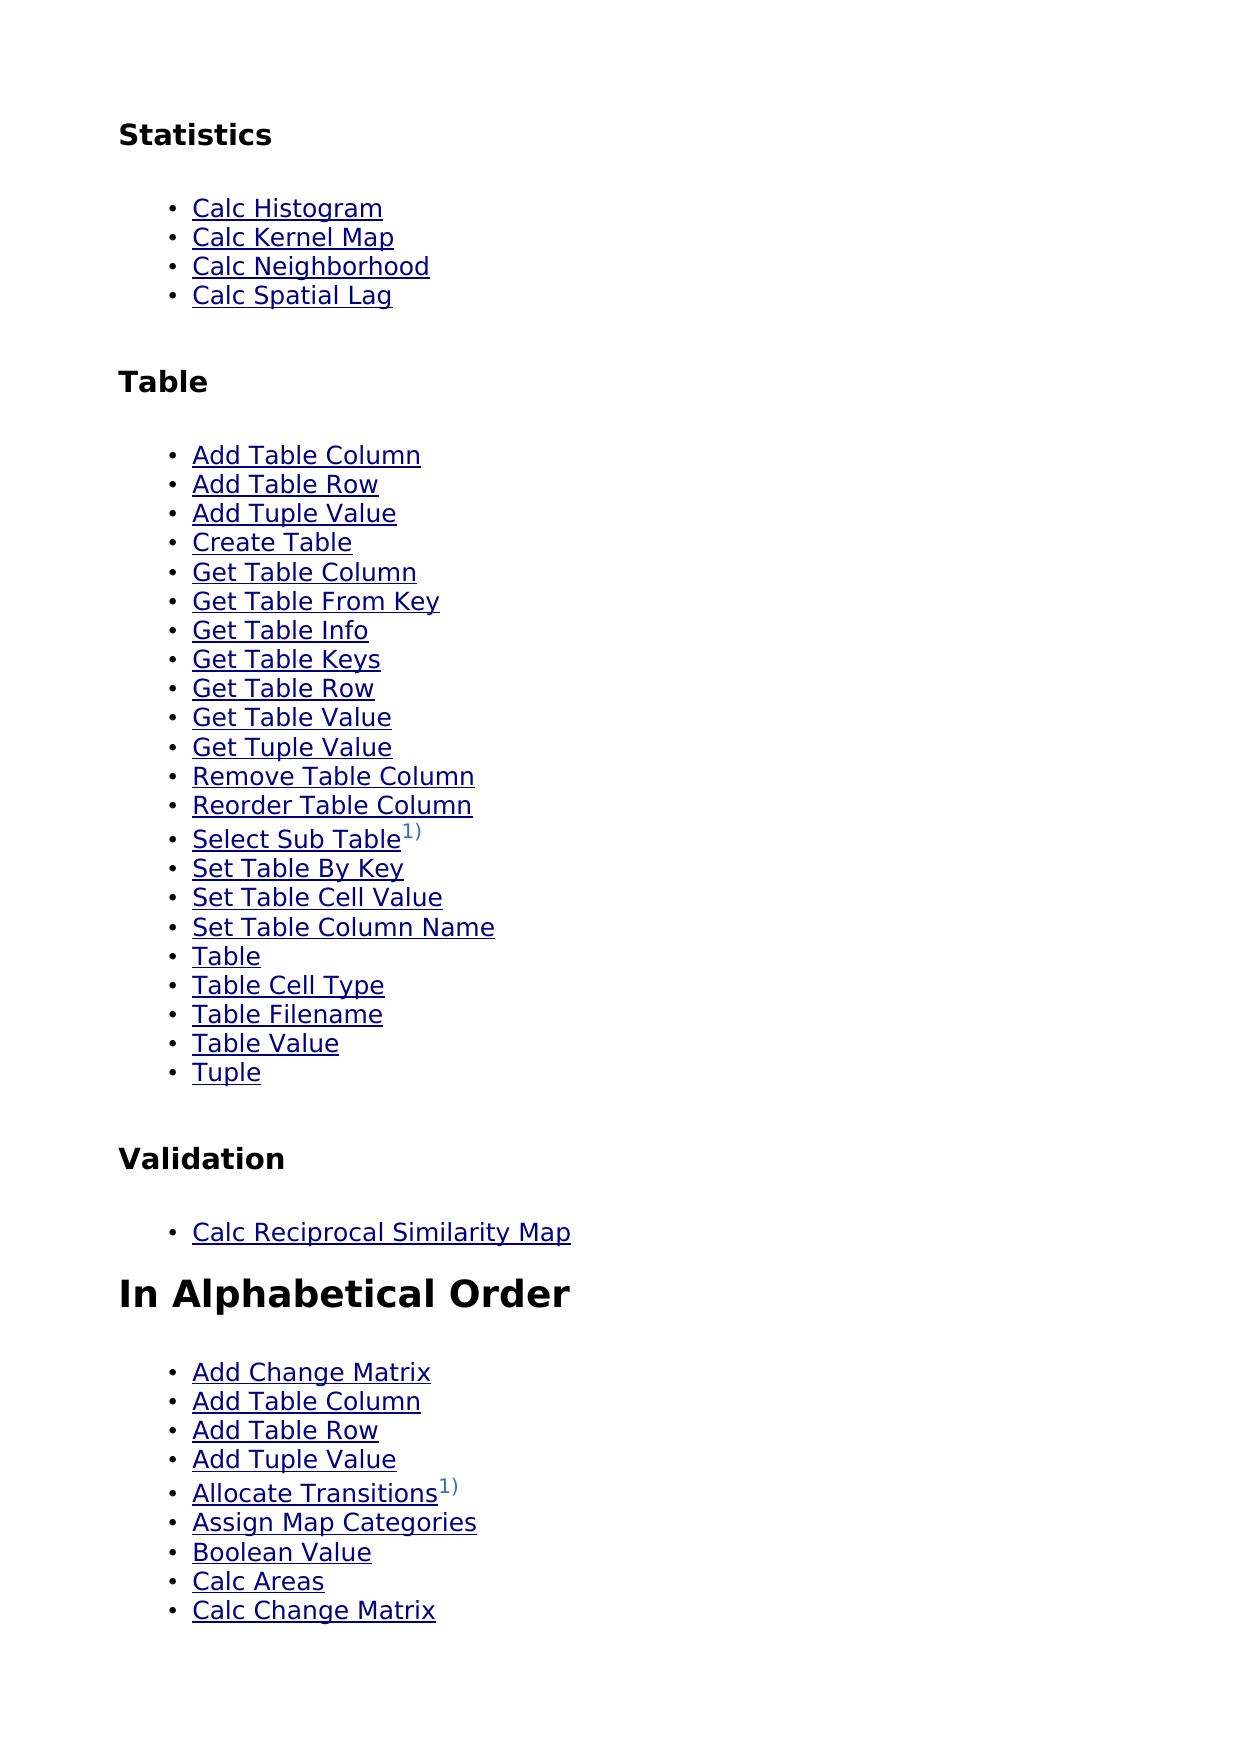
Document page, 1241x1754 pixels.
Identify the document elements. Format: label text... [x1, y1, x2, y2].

list Table Filename [177, 1000, 1122, 1029]
list Reorder Table Column [177, 791, 1122, 820]
list Select Sub Table1) [177, 820, 1122, 854]
subtitle In Alphabetical Order [118, 1272, 1122, 1316]
list Get Table Keys [177, 645, 1122, 674]
list Calc Reciprocal Similarity Map [177, 1218, 1122, 1247]
list Calc Neighborhood [177, 252, 1122, 282]
list Set Table Column Name [177, 913, 1122, 942]
list Add Table Column [177, 441, 1122, 470]
list Add Table Row [177, 1416, 1122, 1445]
list Calc Kernel Map [177, 223, 1122, 252]
subtitle Table [118, 365, 1122, 399]
list Assign Map Categories [177, 1509, 1122, 1538]
subtitle Validation [118, 1142, 1122, 1176]
subtitle Statistics [118, 118, 1122, 152]
list Get Table From Key [177, 587, 1122, 616]
list Set Table By Key [177, 854, 1122, 883]
list Remove Table Column [177, 762, 1122, 791]
list Allocate Transitions1) [177, 1474, 1122, 1509]
list Boolean Value [177, 1538, 1122, 1567]
list Get Tuple Value [177, 733, 1122, 762]
list Calc Areas [177, 1567, 1122, 1596]
list Add Table Column [177, 1387, 1122, 1416]
list Add Change Matrix [177, 1358, 1122, 1387]
list Get Table Info [177, 616, 1122, 645]
list Calc Change Matrix [177, 1596, 1122, 1625]
list Add Table Row [177, 470, 1122, 499]
list Add Tuple Value [177, 1445, 1122, 1474]
list Add Tuple Value [177, 499, 1122, 529]
list Tuple [177, 1058, 1122, 1088]
list Get Table Row [177, 674, 1122, 704]
list Calc Spatial Lag [177, 282, 1122, 311]
list Get Table Value [177, 704, 1122, 733]
list Set Table Cell Value [177, 883, 1122, 913]
list Calc Histogram [177, 194, 1122, 223]
list Get Table Column [177, 558, 1122, 587]
list Table Value [177, 1029, 1122, 1058]
list Table Cell Type [177, 971, 1122, 1000]
list Create Table [177, 529, 1122, 558]
list Table [177, 942, 1122, 971]
